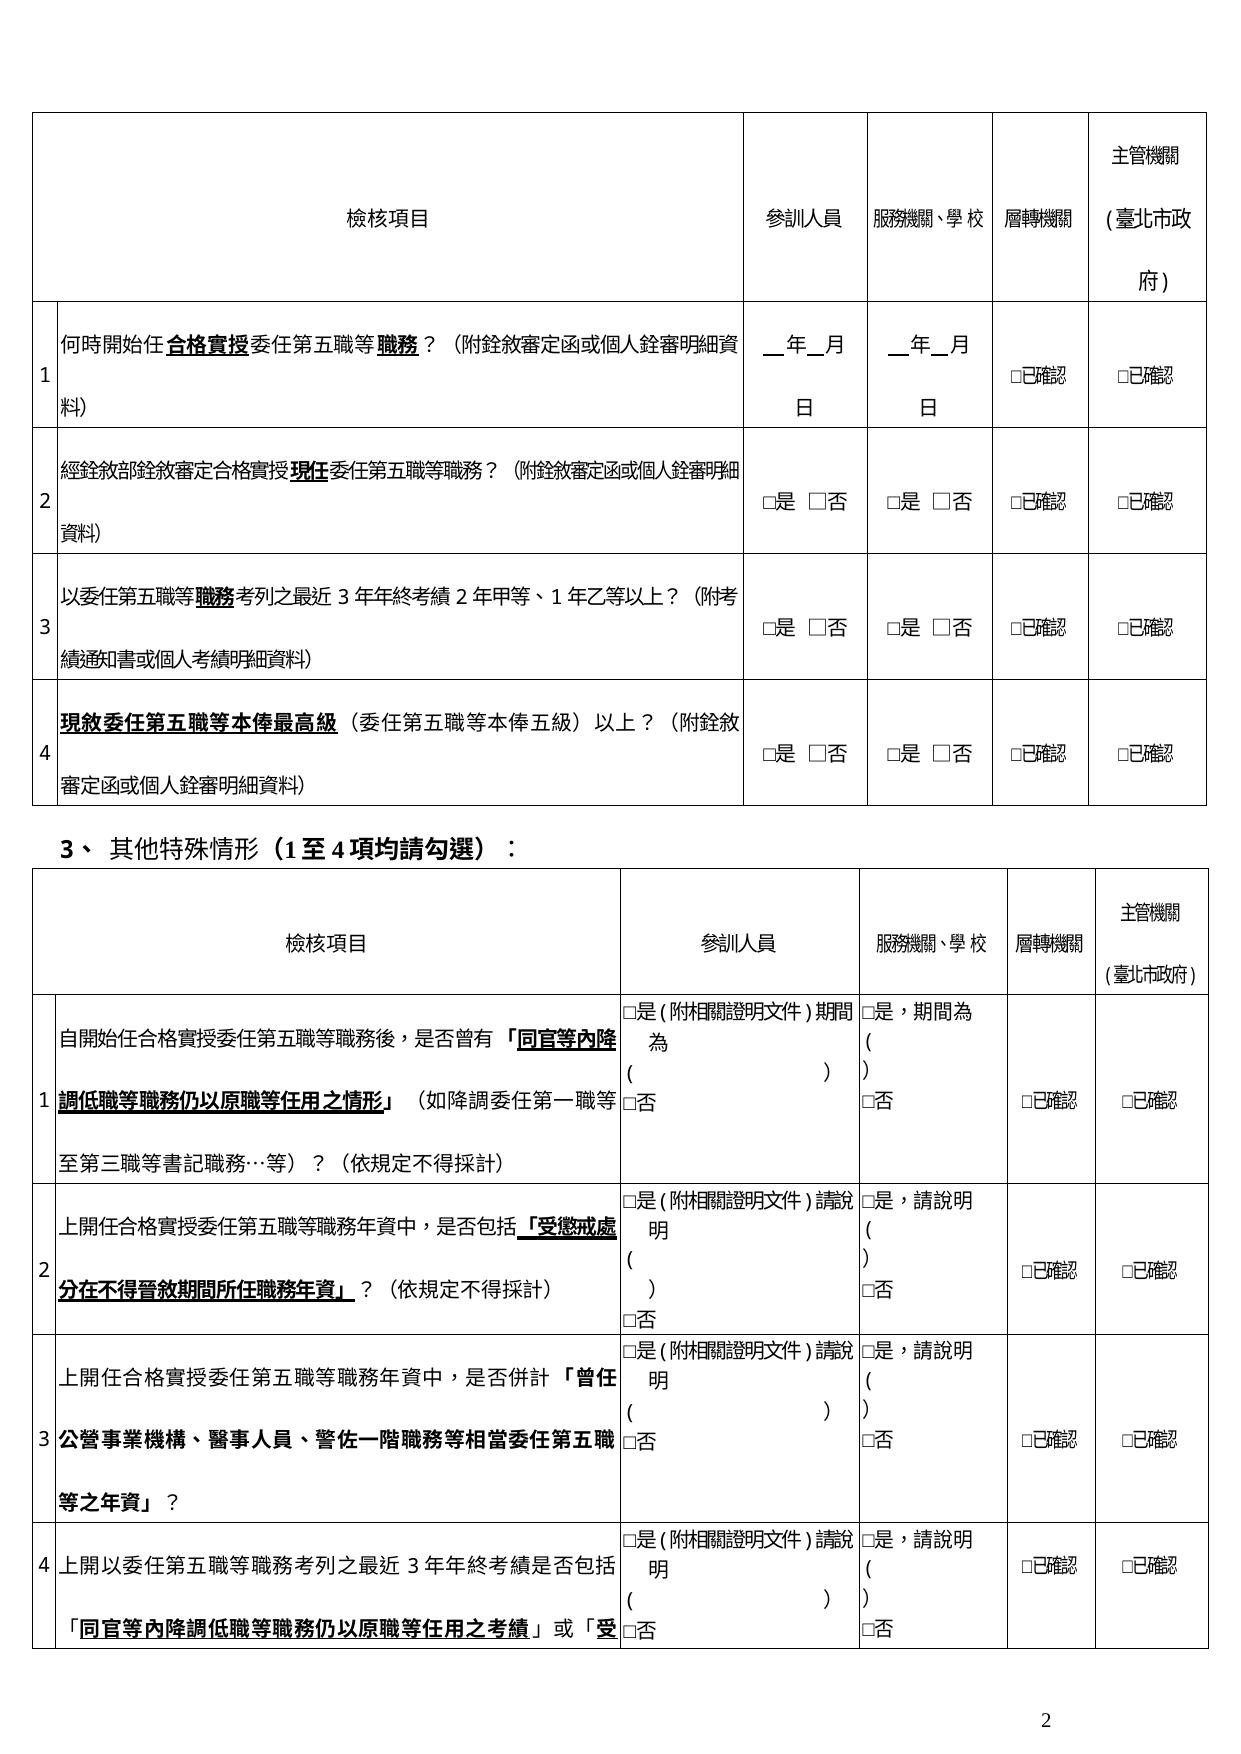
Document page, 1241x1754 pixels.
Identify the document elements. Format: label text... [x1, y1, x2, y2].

table_cell □是，期間為 ( ） □否 [860, 995, 1007, 1183]
table_cell 自開始任合格實授委任第五職等職務後，是否曾有「同官等內降調低職等職務仍以原職等任用之情形」（如降調委任第一職等至第三職等書記職務…等）？（依規定不得採計） [56, 995, 620, 1183]
table_cell 2 [33, 428, 57, 553]
table_cell □是 □否 [744, 554, 867, 679]
table_cell 2 [33, 1184, 55, 1333]
table_cell □已確認 [1008, 1335, 1095, 1522]
table_cell 4 [33, 680, 57, 805]
table_cell 年 月 日 [744, 302, 867, 427]
table_header 檢核項目 [33, 869, 620, 994]
table_header 主管機關 (臺北市政府) [1096, 869, 1208, 994]
table_cell □已確認 [1096, 995, 1208, 1183]
table_cell □已確認 [1089, 680, 1206, 805]
table_cell □是(附相關證明文件)請說明 ( ） □否 [621, 1184, 859, 1333]
table_cell 4 [33, 1523, 55, 1648]
table_header 服務機關、學 校 [860, 869, 1007, 994]
list 其他特殊情形（1至4項均請勾選）： [59, 806, 1152, 868]
table_cell □已確認 [1089, 428, 1206, 553]
table_cell □已確認 [1008, 1523, 1095, 1648]
table_cell □是 □否 [868, 680, 992, 805]
table_cell □是 □否 [868, 428, 992, 553]
table_cell □已確認 [1089, 302, 1206, 427]
table_cell □是(附相關證明文件)期間為 ( ） □否 [621, 995, 859, 1183]
table_cell □是 □否 [868, 554, 992, 679]
table_cell 1 [33, 995, 55, 1183]
table_cell □已確認 [993, 554, 1088, 679]
table_cell □已確認 [1008, 995, 1095, 1183]
table_header 層轉機關 [993, 113, 1088, 301]
table_cell □是 □否 [744, 428, 867, 553]
table_cell □已確認 [1008, 1184, 1095, 1333]
table_cell □是，請說明 ( ） □否 [860, 1335, 1007, 1522]
table_header 參訓人員 [744, 113, 867, 301]
table_cell 3 [33, 1335, 55, 1522]
table_cell □是 □否 [744, 680, 867, 805]
table_cell 現敘委任第五職等本俸最高級（委任第五職等本俸五級）以上？（附銓敘審定函或個人銓審明細資料） [58, 680, 743, 805]
table_cell □是，請說明 ( ） □否 [860, 1184, 1007, 1333]
table_cell 上開以委任第五職等職務考列之最近3年年終考績是否包括「同官等內降調低職等職務仍以原職等任用之考績」或「受 [56, 1523, 620, 1648]
table_header 主管機關 (臺北市政府) [1089, 113, 1206, 301]
table_cell 上開任合格實授委任第五職等職務年資中，是否併計「曾任公營事業機構、醫事人員、警佐一階職務等相當委任第五職等之年資」？ [56, 1335, 620, 1522]
table_cell □已確認 [993, 302, 1088, 427]
table_cell 上開任合格實授委任第五職等職務年資中，是否包括「受懲戒處分在不得晉敘期間所任職務年資」？（依規定不得採計） [56, 1184, 620, 1333]
table_cell □已確認 [1096, 1523, 1208, 1648]
table_cell □是，請說明 ( ） □否 [860, 1523, 1007, 1648]
table_cell 以委任第五職等職務考列之最近3年年終考績2年甲等、1年乙等以上？（附考績通知書或個人考績明細資料） [58, 554, 743, 679]
table_cell □已確認 [993, 428, 1088, 553]
table_cell 3 [33, 554, 57, 679]
table_cell 何時開始任合格實授委任第五職等職務？（附銓敘審定函或個人銓審明細資料） [58, 302, 743, 427]
table_cell □是(附相關證明文件)請說明 ( ） □否 [621, 1335, 859, 1522]
table_cell □已確認 [1096, 1335, 1208, 1522]
table_cell □是(附相關證明文件)請說明 ( ） □否 [621, 1523, 859, 1648]
table_cell 經銓敘部銓敘審定合格實授現任委任第五職等職務？（附銓敘審定函或個人銓審明細資料） [58, 428, 743, 553]
table_header 服務機關、學 校 [868, 113, 992, 301]
table_cell □已確認 [1089, 554, 1206, 679]
table_header 檢核項目 [33, 113, 743, 301]
table_cell □已確認 [1096, 1184, 1208, 1333]
table_header 層轉機關 [1008, 869, 1095, 994]
table_cell □已確認 [993, 680, 1088, 805]
table_cell 1 [33, 302, 57, 427]
table_cell 年 月 日 [868, 302, 992, 427]
table_header 參訓人員 [621, 869, 859, 994]
